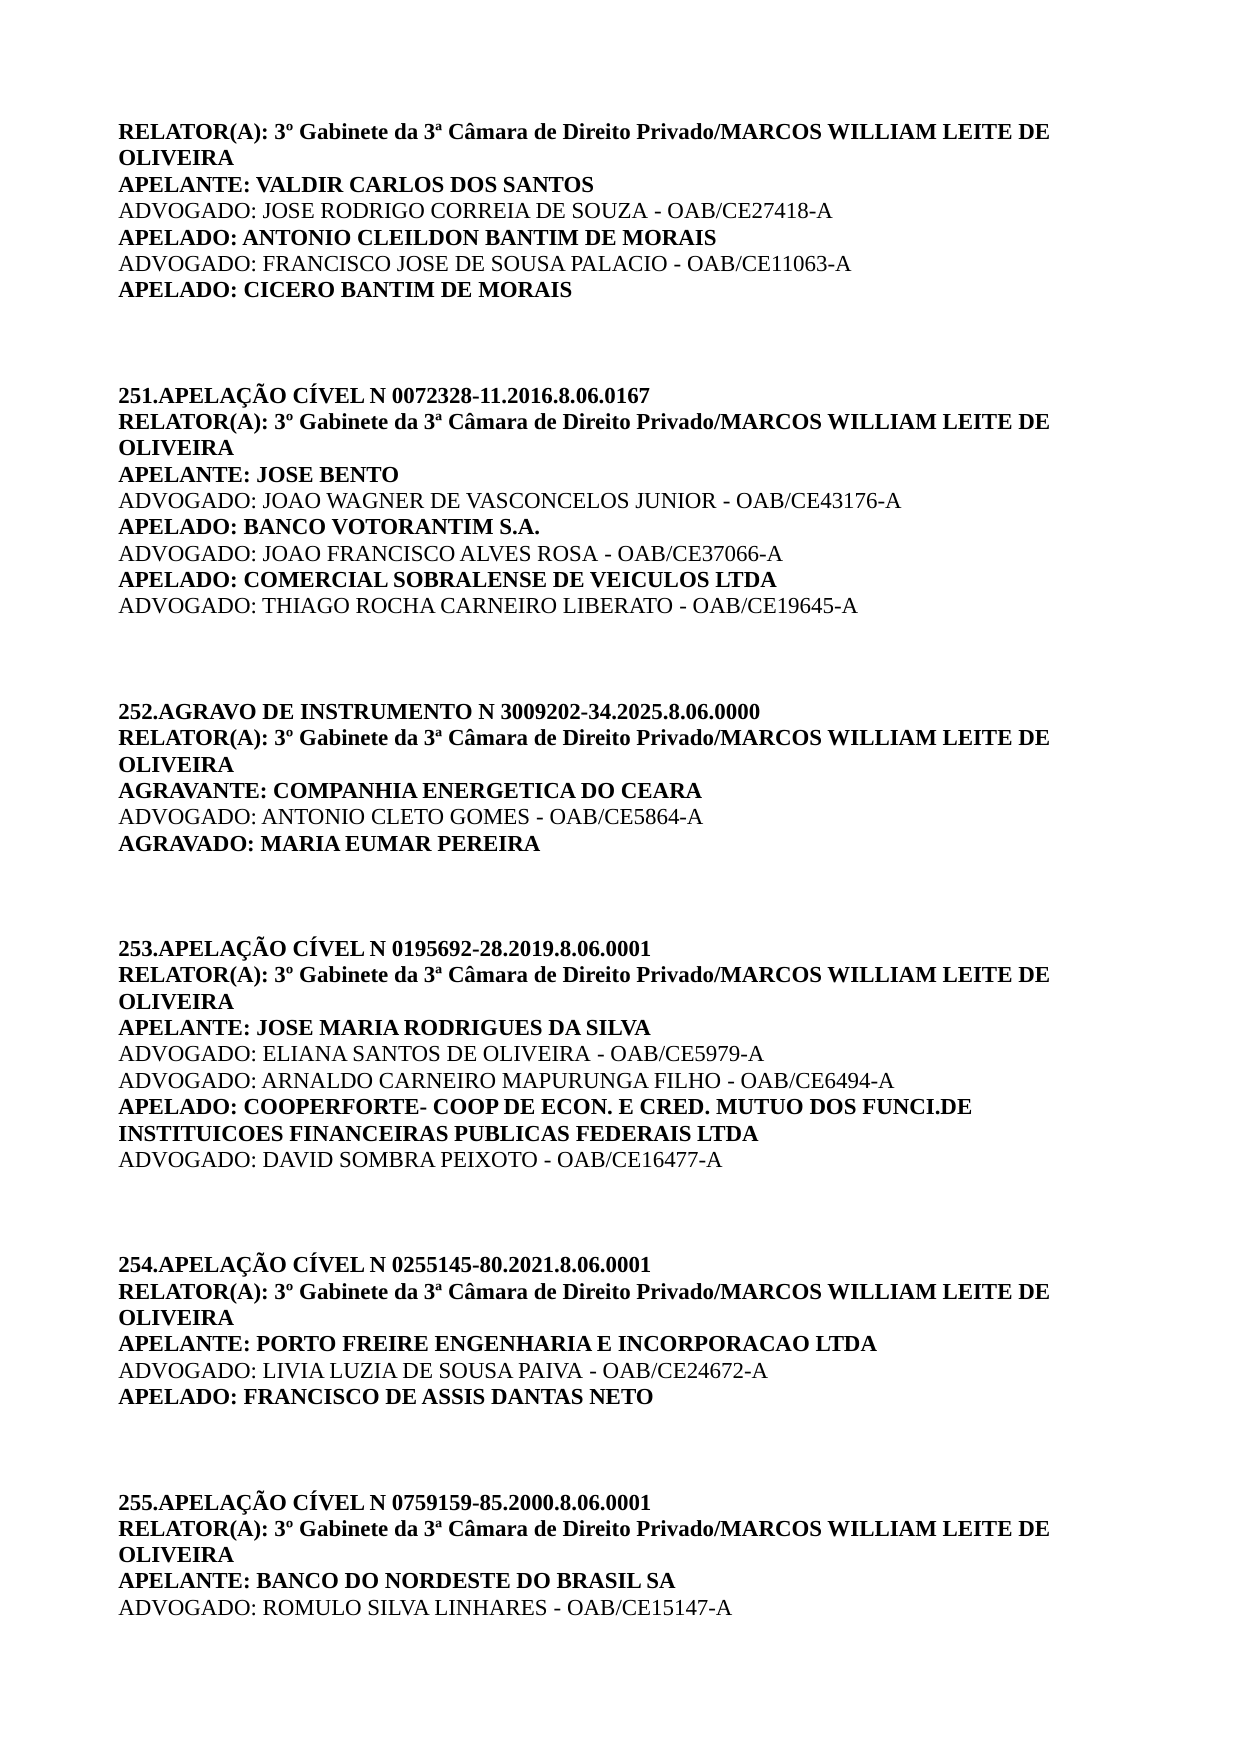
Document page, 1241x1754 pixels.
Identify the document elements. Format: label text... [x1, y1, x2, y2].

text RELATOR(A): 3º Gabinete da 3ª Câmara de Direito Privado/MARCOS WILLIAM LEITE DE OLIVEIRA APELANTE: VALDIR CARLOS DOS SANTOS ADVOGADO: JOSE RODRIGO CORREIA DE SOUZA - OAB/CE27418-A APELADO: ANTONIO CLEILDON BANTIM DE MORAIS ADVOGADO: FRANCISCO JOSE DE SOUSA PALACIO - OAB/CE11063-A APELADO: CICERO BANTIM DE MORAIS 251.APELAÇÃO CÍVEL N 0072328-11.2016.8.06.0167 RELATOR(A): 3º Gabinete da 3ª Câmara de Direito Privado/MARCOS WILLIAM LEITE DE OLIVEIRA APELANTE: JOSE BENTO ADVOGADO: JOAO WAGNER DE VASCONCELOS JUNIOR - OAB/CE43176-A APELADO: BANCO VOTORANTIM S.A. ADVOGADO: JOAO FRANCISCO ALVES ROSA - OAB/CE37066-A APELADO: COMERCIAL SOBRALENSE DE VEICULOS LTDA ADVOGADO: THIAGO ROCHA CARNEIRO LIBERATO - OAB/CE19645-A 252.AGRAVO DE INSTRUMENTO N 3009202-34.2025.8.06.0000 RELATOR(A): 3º Gabinete da 3ª Câmara de Direito Privado/MARCOS WILLIAM LEITE DE OLIVEIRA AGRAVANTE: COMPANHIA ENERGETICA DO CEARA ADVOGADO: ANTONIO CLETO GOMES - OAB/CE5864-A AGRAVADO: MARIA EUMAR PEREIRA 253.APELAÇÃO CÍVEL N 0195692-28.2019.8.06.0001 RELATOR(A): 3º Gabinete da 3ª Câmara de Direito Privado/MARCOS WILLIAM LEITE DE OLIVEIRA APELANTE: JOSE MARIA RODRIGUES DA SILVA ADVOGADO: ELIANA SANTOS DE OLIVEIRA - OAB/CE5979-A ADVOGADO: ARNALDO CARNEIRO MAPURUNGA FILHO - OAB/CE6494-A APELADO: COOPERFORTE- COOP DE ECON. E CRED. MUTUO DOS FUNCI.DE INSTITUICOES FINANCEIRAS PUBLICAS FEDERAIS LTDA ADVOGADO: DAVID SOMBRA PEIXOTO - OAB/CE16477-A 254.APELAÇÃO CÍVEL N 0255145-80.2021.8.06.0001 RELATOR(A): 3º Gabinete da 3ª Câmara de Direito Privado/MARCOS WILLIAM LEITE DE OLIVEIRA APELANTE: PORTO FREIRE ENGENHARIA E INCORPORACAO LTDA ADVOGADO: LIVIA LUZIA DE SOUSA PAIVA - OAB/CE24672-A APELADO: FRANCISCO DE ASSIS DANTAS NETO 255.APELAÇÃO CÍVEL N 0759159-85.2000.8.06.0001 RELATOR(A): 3º Gabinete da 3ª Câmara de Direito Privado/MARCOS WILLIAM LEITE DE OLIVEIRA APELANTE: BANCO DO NORDESTE DO BRASIL SA ADVOGADO: ROMULO SILVA LINHARES - OAB/CE15147-A [118, 118, 1122, 1620]
